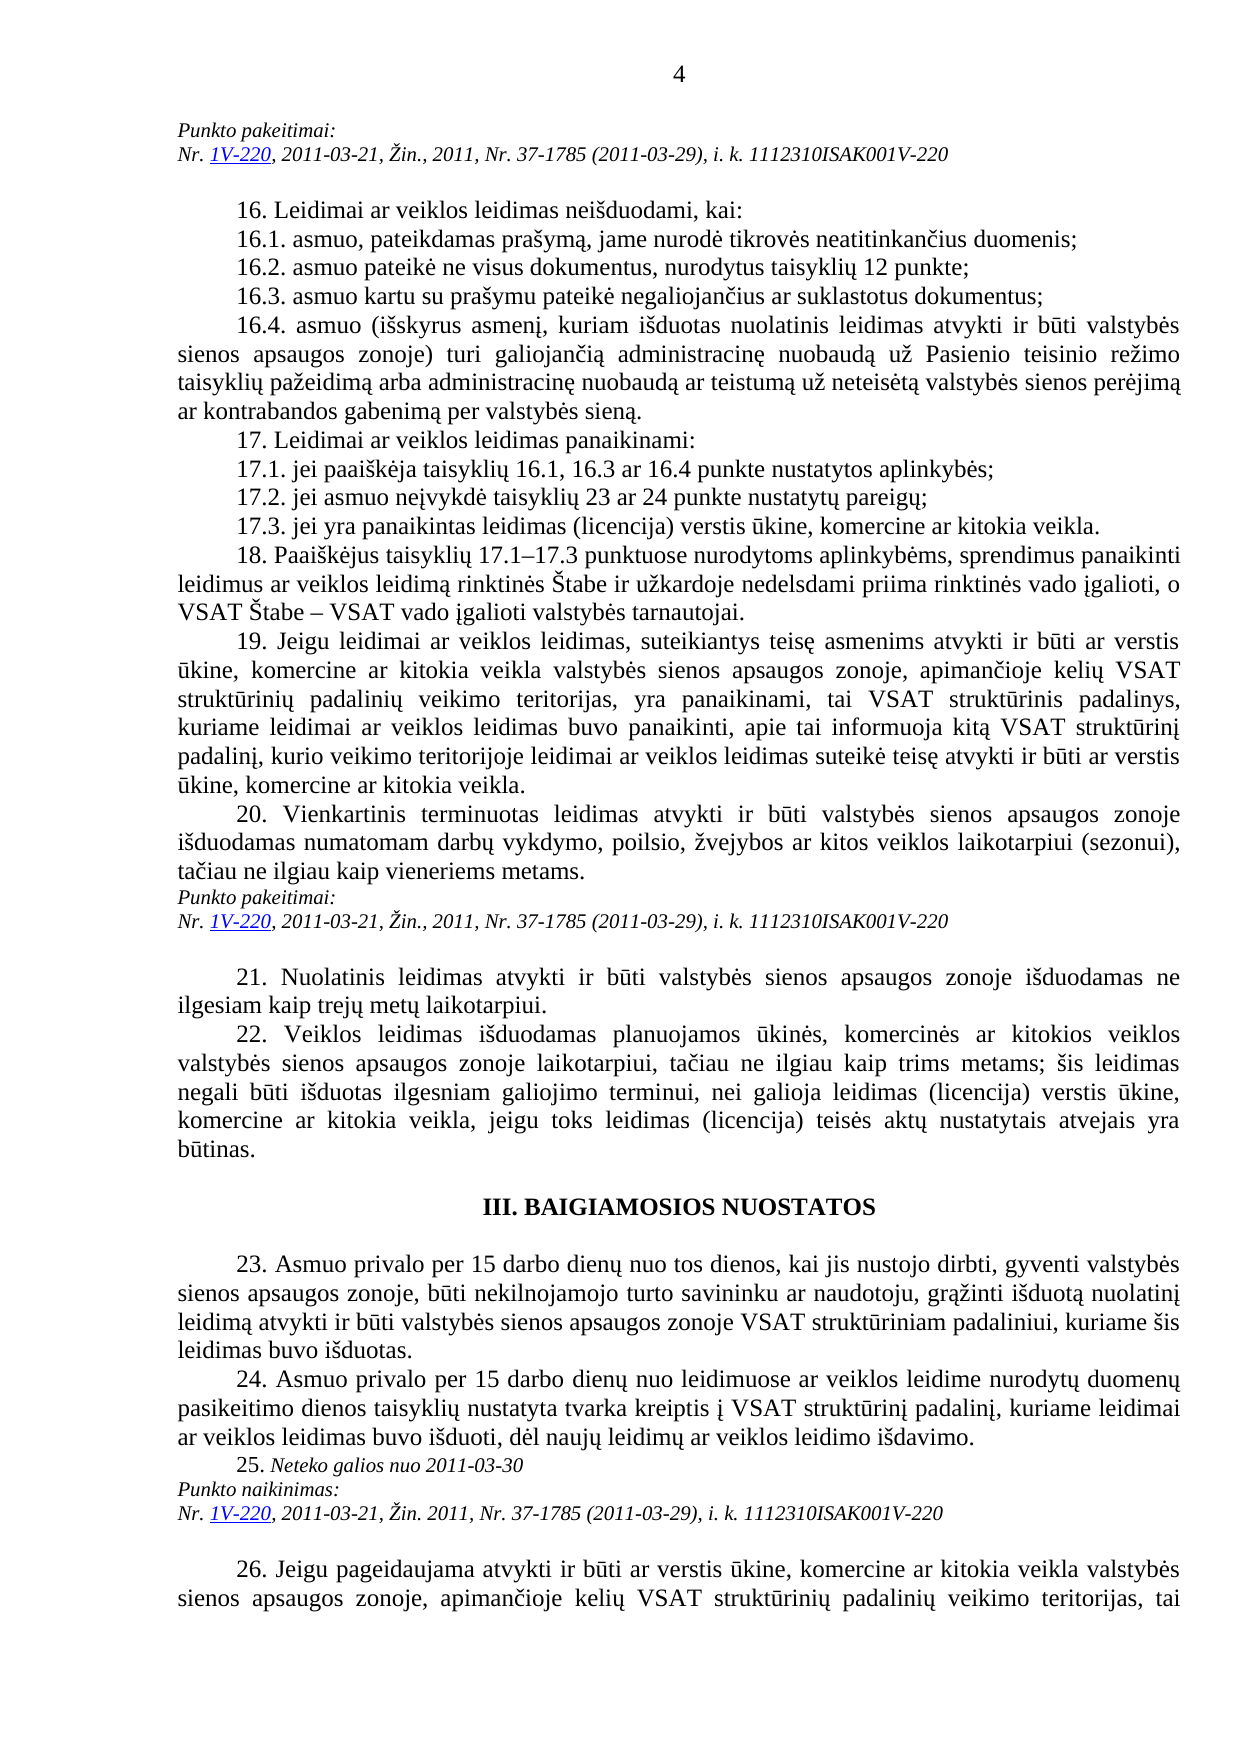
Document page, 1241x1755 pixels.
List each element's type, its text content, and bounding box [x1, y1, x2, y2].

text 26. Jeigu pageidaujama atvykti ir būti ar verstis ūkine, komercine ar kitokia veikla valstybės sienos apsaugos zonoje, apimančioje kelių VSAT struktūrinių padalinių veikimo teritorijas, tai [177, 1554, 1181, 1611]
text 25. Neteko galios nuo 2011-03-30 [177, 1451, 1181, 1477]
text 17. Leidimai ar veiklos leidimas panaikinami: [177, 425, 1181, 454]
text 20. Vienkartinis terminuotas leidimas atvykti ir būti valstybės sienos apsaugos zonoje išduodamas numatomam darbų vykdymo, poilsio, žvejybos ar kitos veiklos laikotarpiui (sezonui), tačiau ne ilgiau kaip vieneriems metams. [177, 799, 1181, 885]
text 16.2. asmuo pateikė ne visus dokumentus, nurodytus taisyklių 12 punkte; [177, 252, 1181, 281]
text 22. Veiklos leidimas išduodamas planuojamos ūkinės, komercinės ar kitokios veiklos valstybės sienos apsaugos zonoje laikotarpiui, tačiau ne ilgiau kaip trims metams; šis leidimas negali būti išduotas ilgesniam galiojimo terminui, nei galioja leidimas (licencija) verstis ūkine, komercine ar kitokia veikla, jeigu toks leidimas (licencija) teisės aktų nustatytais atvejais yra būtinas. [177, 1019, 1181, 1163]
text Nr. 1V-220, 2011-03-21, Žin. 2011, Nr. 37-1785 (2011-03-29), i. k. 1112310ISAK001V-220 [177, 1501, 1181, 1525]
text Nr. 1V-220, 2011-03-21, Žin., 2011, Nr. 37-1785 (2011-03-29), i. k. 1112310ISAK001V-220 [177, 909, 1181, 933]
text 17.2. jei asmuo neįvykdė taisyklių 23 ar 24 punkte nustatytų pareigų; [177, 482, 1181, 511]
text Punkto naikinimas: [177, 1477, 1181, 1501]
text 16.3. asmuo kartu su prašymu pateikė negaliojančius ar suklastotus dokumentus; [177, 281, 1181, 310]
text 17.1. jei paaiškėja taisyklių 16.1, 16.3 ar 16.4 punkte nustatytos aplinkybės; [177, 454, 1181, 482]
text Nr. 1V-220, 2011-03-21, Žin., 2011, Nr. 37-1785 (2011-03-29), i. k. 1112310ISAK001V-220 [177, 142, 1181, 166]
text 18. Paaiškėjus taisyklių 17.1–17.3 punktuose nurodytoms aplinkybėms, sprendimus panaikinti leidimus ar veiklos leidimą rinktinės Štabe ir užkardoje nedelsdami priima rinktinės vado įgalioti, o VSAT Štabe – VSAT vado įgalioti valstybės tarnautojai. [177, 540, 1181, 626]
text 21. Nuolatinis leidimas atvykti ir būti valstybės sienos apsaugos zonoje išduodamas ne ilgesiam kaip trejų metų laikotarpiui. [177, 962, 1181, 1019]
text III. BAIGIAMOSIOS NUOSTATOS [177, 1192, 1181, 1221]
text 17.3. jei yra panaikintas leidimas (licencija) verstis ūkine, komercine ar kitokia veikla. [177, 511, 1181, 540]
text 19. Jeigu leidimai ar veiklos leidimas, suteikiantys teisę asmenims atvykti ir būti ar verstis ūkine, komercine ar kitokia veikla valstybės sienos apsaugos zonoje, apimančioje kelių VSAT struktūrinių padalinių veikimo teritorijas, yra panaikinami, tai VSAT struktūrinis padalinys, kuriame leidimai ar veiklos leidimas buvo panaikinti, apie tai informuoja kitą VSAT struktūrinį padalinį, kurio veikimo teritorijoje leidimai ar veiklos leidimas suteikė teisę atvykti ir būti ar verstis ūkine, komercine ar kitokia veikla. [177, 626, 1181, 799]
text Punkto pakeitimai: [177, 885, 1181, 909]
text 23. Asmuo privalo per 15 darbo dienų nuo tos dienos, kai jis nustojo dirbti, gyventi valstybės sienos apsaugos zonoje, būti nekilnojamojo turto savininku ar naudotoju, grąžinti išduotą nuolatinį leidimą atvykti ir būti valstybės sienos apsaugos zonoje VSAT struktūriniam padaliniui, kuriame šis leidimas buvo išduotas. [177, 1249, 1181, 1364]
text 24. Asmuo privalo per 15 darbo dienų nuo leidimuose ar veiklos leidime nurodytų duomenų pasikeitimo dienos taisyklių nustatyta tvarka kreiptis į VSAT struktūrinį padalinį, kuriame leidimai ar veiklos leidimas buvo išduoti, dėl naujų leidimų ar veiklos leidimo išdavimo. [177, 1364, 1181, 1451]
text 16.1. asmuo, pateikdamas prašymą, jame nurodė tikrovės neatitinkančius duomenis; [177, 224, 1181, 252]
text 16. Leidimai ar veiklos leidimas neišduodami, kai: [177, 195, 1181, 224]
text Punkto pakeitimai: [177, 118, 1181, 142]
text 16.4. asmuo (išskyrus asmenį, kuriam išduotas nuolatinis leidimas atvykti ir būti valstybės sienos apsaugos zonoje) turi galiojančią administracinę nuobaudą už Pasienio teisinio režimo taisyklių pažeidimą arba administracinę nuobaudą ar teistumą už neteisėtą valstybės sienos perėjimą ar kontrabandos gabenimą per valstybės sieną. [177, 310, 1181, 425]
